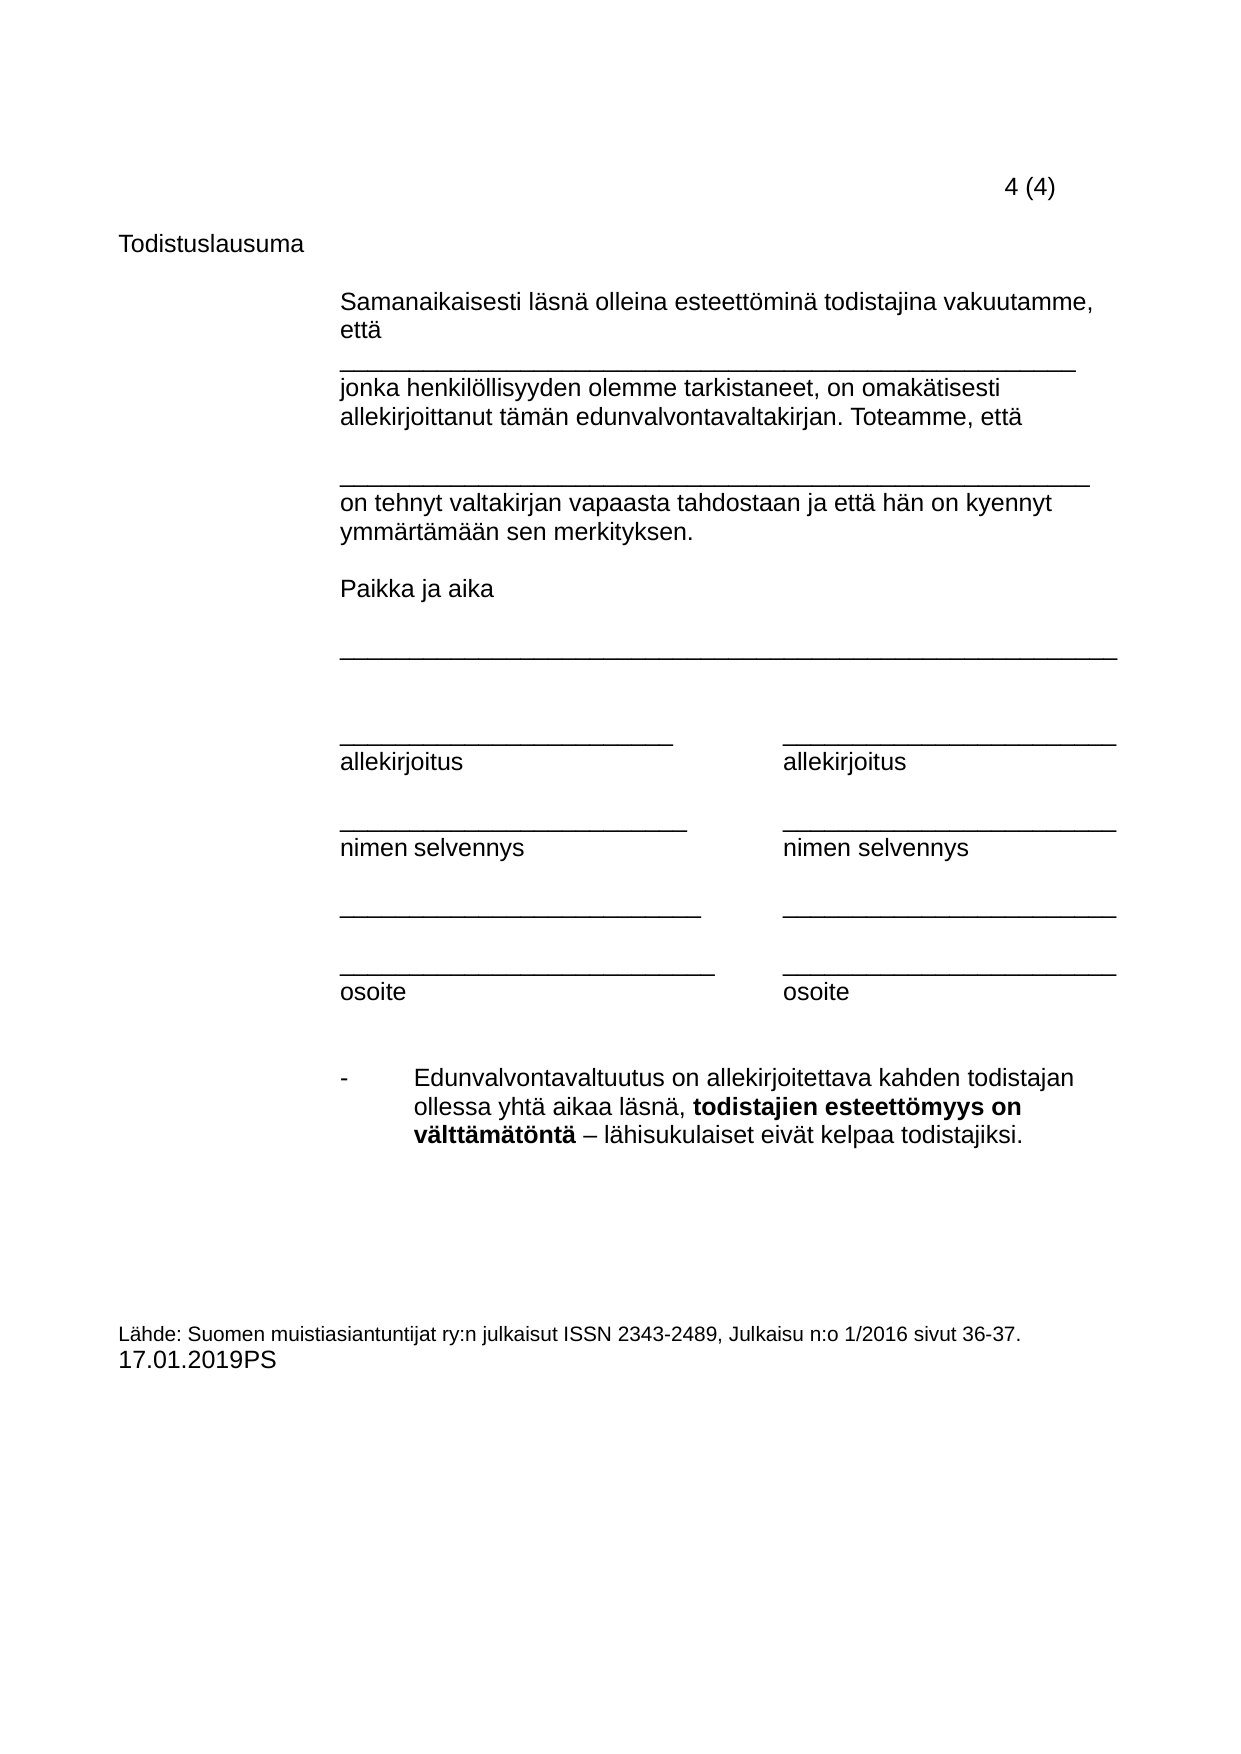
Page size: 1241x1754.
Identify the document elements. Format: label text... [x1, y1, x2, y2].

text 17.01.2019PS [118, 1346, 1122, 1374]
text Samanaikaisesti läsnä olleina esteettöminä todistajina vakuutamme, [118, 287, 1122, 315]
text _________________________ ________________________ [340, 804, 1122, 833]
text __________________________ ________________________ [340, 890, 1122, 919]
text ollessa yhtä aikaa läsnä, todistajien esteettömyys on välttämätöntä – lähisukulaiset eivät kelpaa todistajiksi. [340, 1092, 1122, 1149]
text nimen selvennys nimen selvennys [340, 833, 1122, 862]
text 4 (4) [340, 172, 1122, 200]
text ________________________ ________________________ [340, 718, 1122, 747]
text ________________________________________________________ [340, 632, 1122, 660]
text - Edunvalvontavaltuutus on allekirjoitettava kahden todistajan [340, 1063, 1122, 1092]
text Lähde: Suomen muistiasiantuntijat ry:n julkaisut ISSN 2343-2489, Julkaisu n:o 1/2016 sivut 36-37. [118, 1322, 1122, 1346]
text ___________________________ ________________________ [340, 948, 1122, 977]
text Todistuslausuma [118, 229, 1122, 258]
text Paikka ja aika [340, 574, 1122, 603]
text osoite osoite [340, 977, 1122, 1005]
text allekirjoitus allekirjoitus [340, 747, 1122, 775]
text ______________________________________________________ [340, 459, 1122, 488]
text että _____________________________________________________ jonka henkilöllisyyden olemme tarkistaneet, on omakätisesti allekirjoittanut tämän edunvalvontavaltakirjan. Toteamme, että [340, 315, 1122, 430]
text on tehnyt valtakirjan vapaasta tahdostaan ja että hän on kyennyt ymmärtämään sen merkityksen. [340, 488, 1122, 545]
